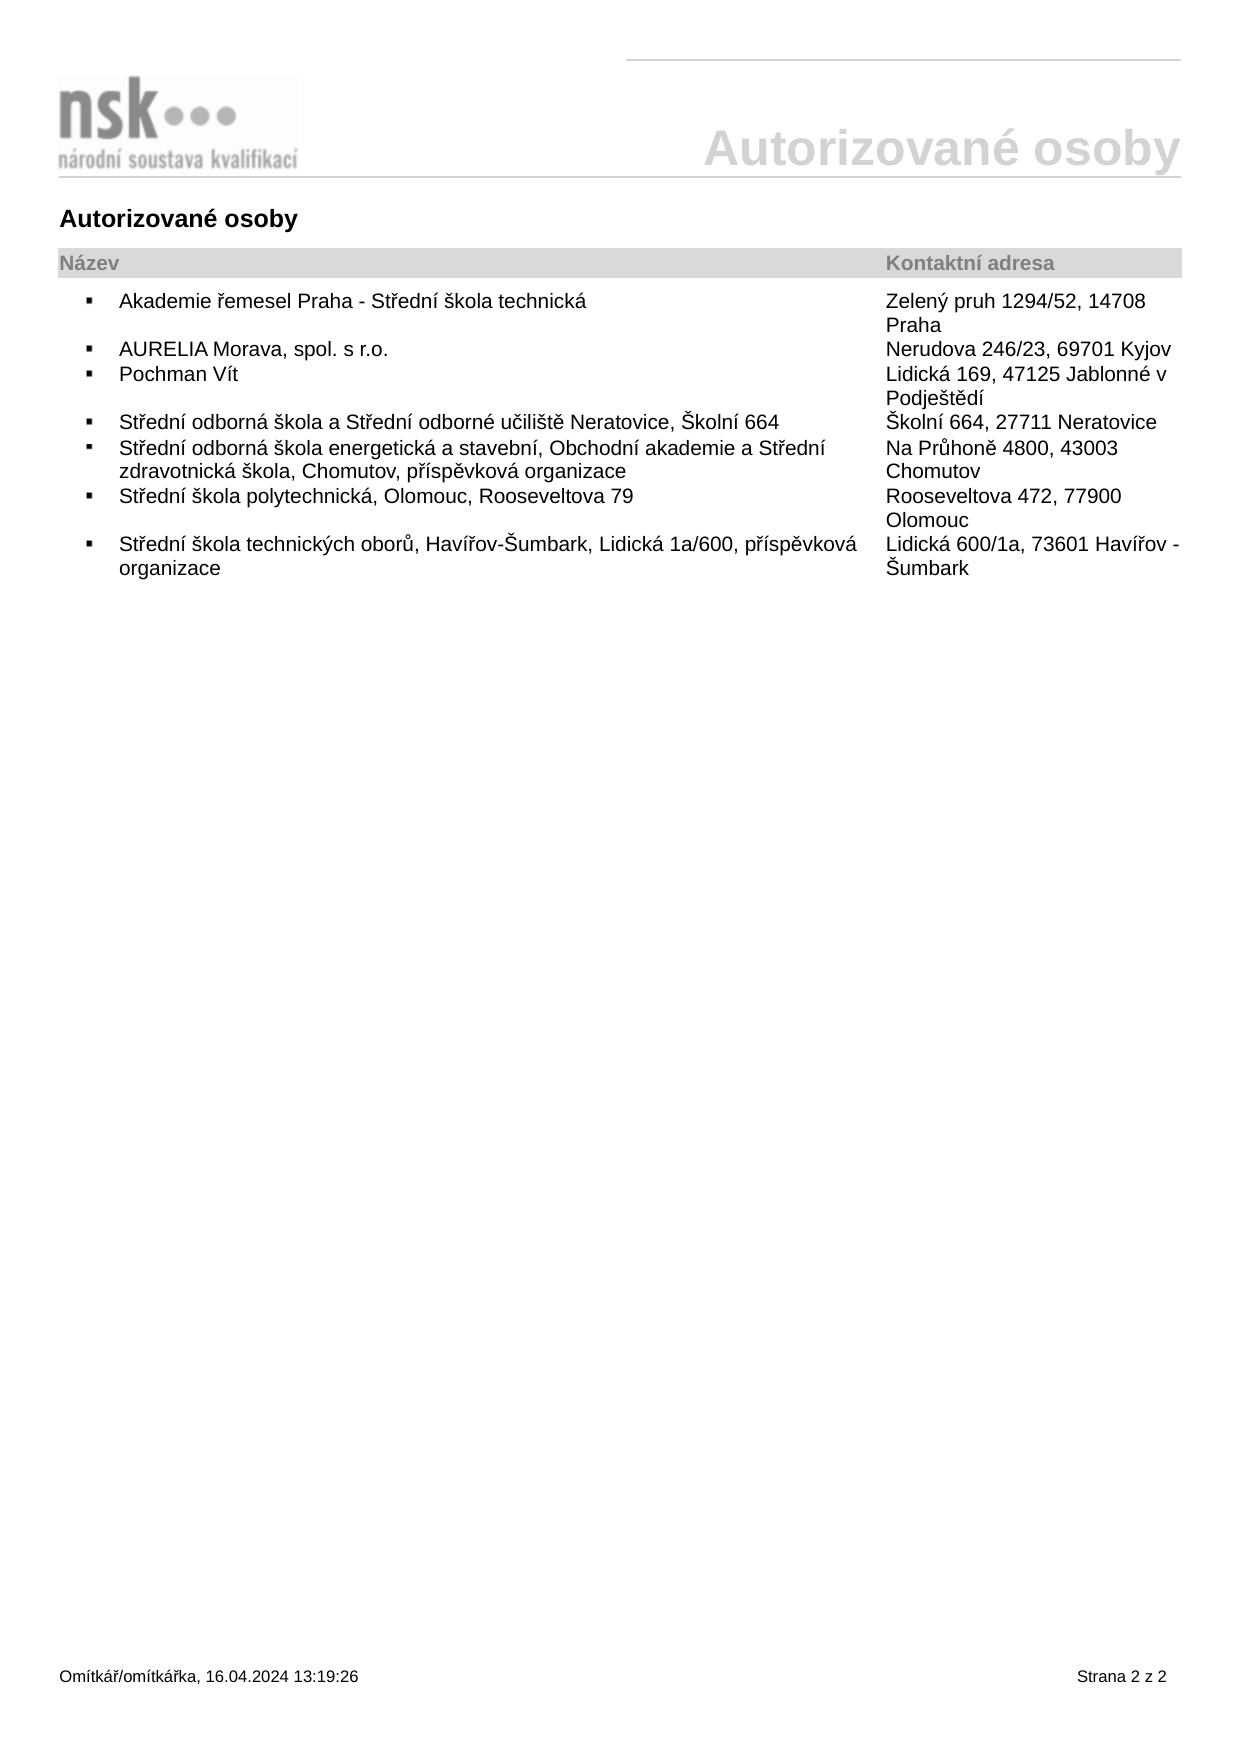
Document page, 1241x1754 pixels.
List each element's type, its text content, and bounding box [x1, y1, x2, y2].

picture [57, 59, 619, 171]
table_cell [1167, 1181, 1181, 1419]
table_cell [860, 386, 886, 410]
table_cell Školní 664, 27711 Neratovice [886, 410, 1181, 435]
table_cell [1167, 278, 1181, 289]
table_cell [119, 1181, 481, 1419]
table_cell [886, 581, 1167, 881]
table_cell [119, 171, 481, 176]
table_cell Lidická 169, 47125 Jablonné v Podještědí [886, 362, 1181, 410]
table_cell [59, 194, 119, 200]
table_cell [860, 236, 886, 248]
table_cell [59, 278, 119, 288]
table_cell [59, 314, 119, 336]
table_cell [59, 556, 119, 581]
table_cell [860, 509, 886, 531]
table_cell Nerudova 246/23, 69701 Kyjov [886, 337, 1181, 362]
table_cell [618, 1419, 626, 1658]
table_cell [618, 278, 626, 289]
table_cell Strana 2 z 2 [860, 1658, 1167, 1694]
table_cell [119, 236, 481, 248]
table_cell [619, 59, 626, 170]
table_cell [59, 1419, 119, 1658]
table_cell [618, 386, 626, 410]
table_cell Autorizované osoby [626, 61, 1181, 176]
picture [59, 362, 119, 386]
table_cell [860, 314, 886, 337]
table_cell Autorizované osoby [59, 200, 1181, 236]
table_cell Střední škola polytechnická, Olomouc, Rooseveltova 79 [119, 484, 886, 509]
table_cell [886, 194, 1167, 200]
table_cell [860, 1419, 886, 1658]
table_cell [626, 881, 860, 1181]
table_cell [481, 171, 617, 176]
table_cell [59, 509, 119, 531]
table_cell [481, 881, 617, 1181]
table_cell [119, 509, 481, 531]
table_cell [481, 1181, 617, 1419]
table_cell Střední škola technických oborů, Havířov-Šumbark, Lidická 1a/600, příspěvková organizace [119, 531, 886, 581]
table_cell [618, 236, 626, 248]
table_cell [59, 178, 1181, 194]
picture [59, 288, 119, 313]
table_cell [1167, 1419, 1181, 1658]
table_cell [1167, 581, 1181, 881]
table_cell [626, 1181, 860, 1419]
picture [59, 435, 119, 458]
table_cell [119, 386, 481, 410]
table_cell Na Průhoně 4800, 43003 Chomutov [886, 435, 1181, 483]
table_cell [59, 581, 119, 881]
table_cell [1167, 1658, 1181, 1694]
table_cell [59, 1181, 119, 1419]
table_cell [481, 314, 617, 337]
table_cell [1167, 236, 1181, 248]
table_cell [59, 386, 119, 410]
table_cell [860, 278, 886, 289]
table_cell [481, 236, 617, 248]
table_cell [886, 236, 1167, 248]
table_cell [626, 314, 860, 337]
table_cell [1167, 194, 1181, 200]
table_cell [626, 581, 860, 881]
table_cell [618, 194, 626, 200]
table_cell [59, 236, 119, 248]
table_cell [119, 1419, 481, 1658]
table_cell [626, 236, 860, 248]
table_cell Omítkář/omítkářka, 16.04.2024 13:19:26 [59, 1658, 860, 1694]
table_cell [626, 194, 860, 200]
table_cell [626, 1419, 860, 1658]
table_cell [481, 386, 617, 410]
table_cell [860, 194, 886, 200]
table_cell [626, 278, 860, 289]
table_cell [626, 386, 860, 410]
table_cell [618, 314, 626, 337]
table_cell [860, 581, 886, 881]
table_cell [860, 881, 886, 1181]
table_cell Střední odborná škola energetická a stavební, Obchodní akademie a Střední zdravotnická škola, Chomutov, příspěvková organizace [119, 435, 886, 483]
table_cell Akademie řemesel Praha - Střední škola technická [119, 289, 886, 314]
table_cell Lidická 600/1a, 73601 Havířov - Šumbark [886, 531, 1181, 581]
table_cell [886, 278, 1167, 289]
table_cell [886, 1181, 1167, 1419]
picture [59, 531, 119, 556]
table_cell [618, 1181, 626, 1419]
picture [59, 483, 119, 508]
table_cell [481, 581, 617, 881]
table_cell Kontaktní adresa [886, 250, 1180, 277]
table_cell [119, 314, 481, 337]
table_cell [119, 194, 481, 200]
table_cell [481, 1419, 617, 1658]
table_cell [618, 581, 626, 881]
table_cell AURELIA Morava, spol. s r.o. [119, 337, 886, 362]
picture [59, 336, 119, 361]
table_cell [860, 1181, 886, 1419]
table_cell [481, 509, 617, 531]
table_cell Zelený pruh 1294/52, 14708 Praha [886, 289, 1181, 337]
table_cell [618, 509, 626, 531]
table_cell [481, 194, 617, 200]
table_cell [618, 881, 626, 1181]
table_cell Název [60, 250, 885, 277]
table_cell [119, 278, 481, 289]
table_cell [119, 881, 481, 1181]
table_cell [618, 170, 626, 176]
table_cell [626, 509, 860, 531]
table_cell [59, 458, 119, 483]
table_cell [59, 171, 119, 176]
table_cell Pochman Vít [119, 362, 886, 386]
table_cell [119, 581, 481, 881]
table_cell Rooseveltova 472, 77900 Olomouc [886, 484, 1181, 531]
table_cell [59, 881, 119, 1181]
table_cell [481, 278, 617, 289]
picture [59, 410, 119, 434]
table_cell [886, 881, 1167, 1181]
table_cell Střední odborná škola a Střední odborné učiliště Neratovice, Školní 664 [119, 410, 886, 435]
table_cell [1167, 881, 1181, 1181]
table_cell [886, 1419, 1167, 1658]
